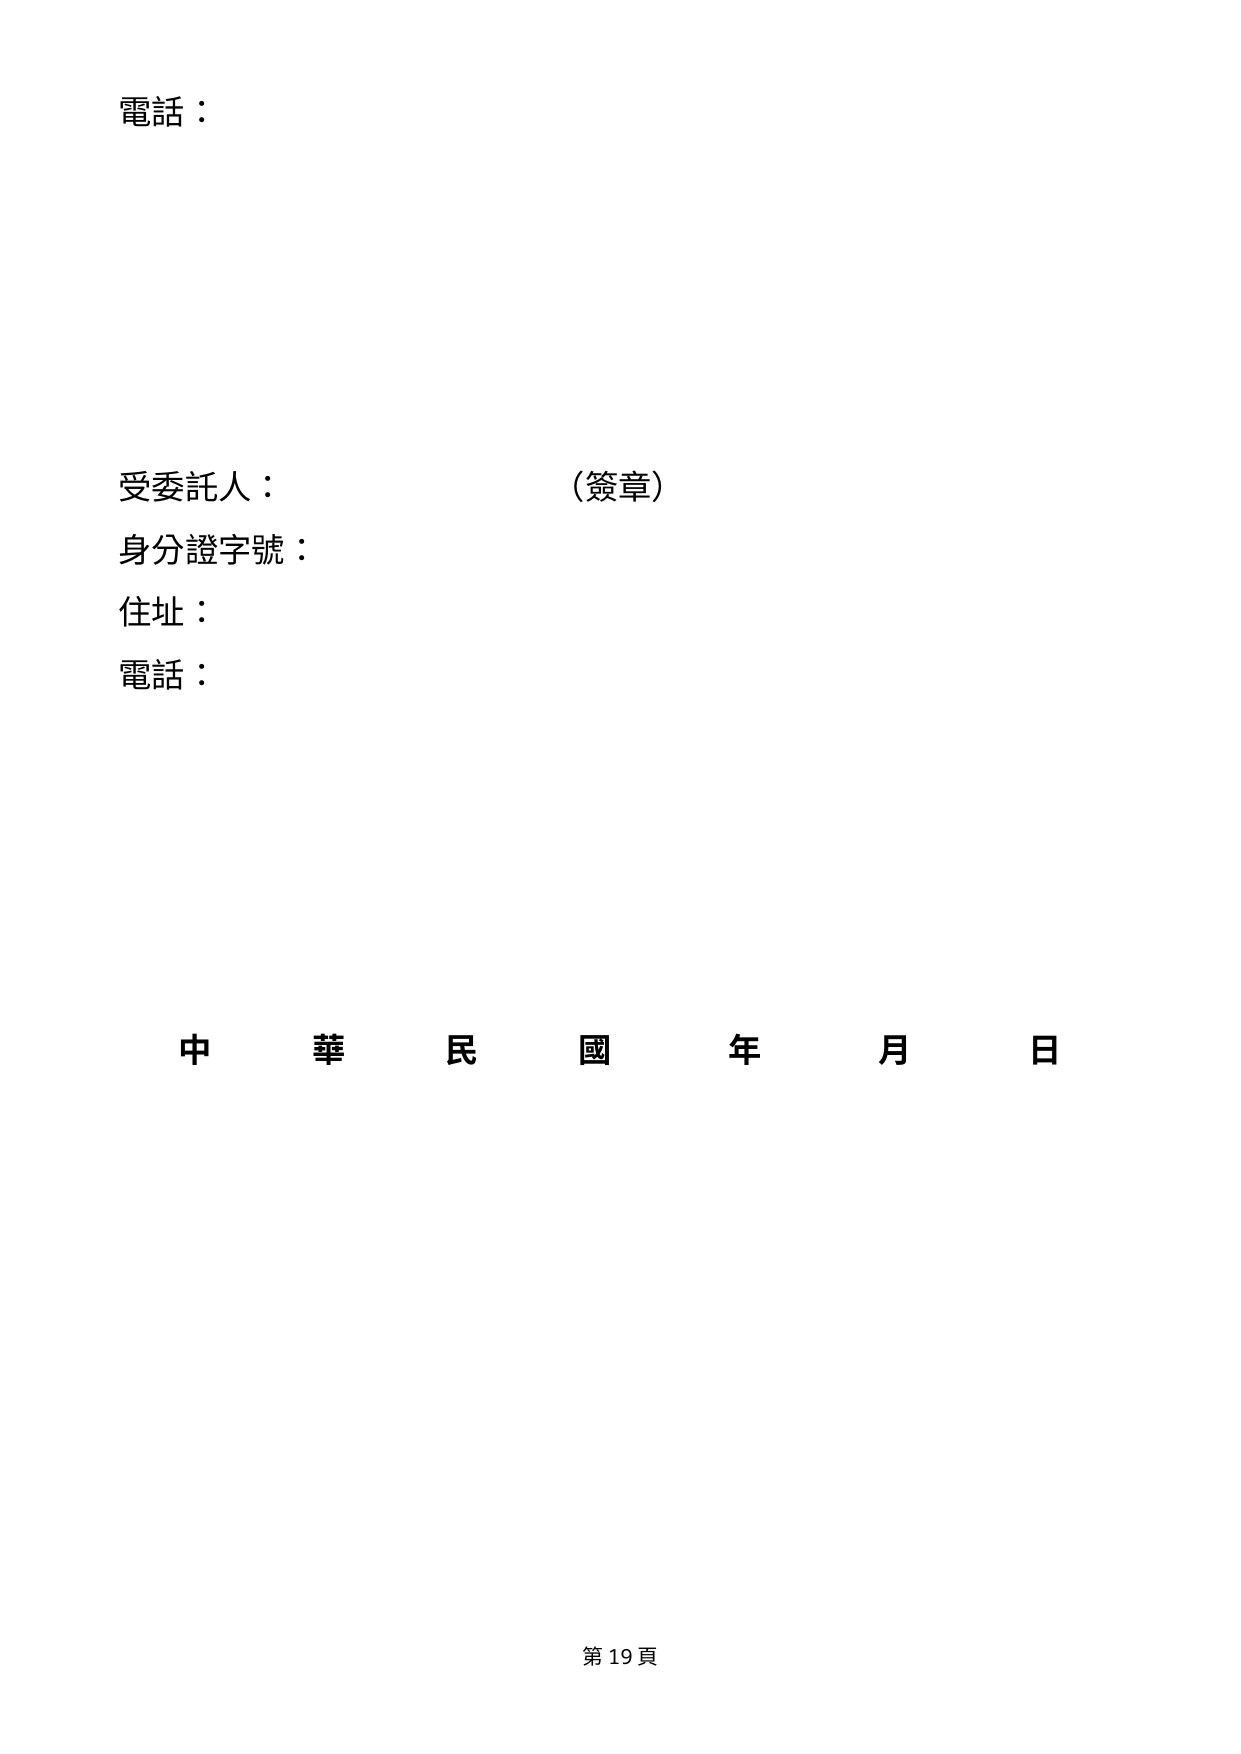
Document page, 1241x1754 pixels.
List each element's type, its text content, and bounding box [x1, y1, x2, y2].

text 住址： [118, 568, 1122, 631]
text 受委託人： （簽章） [118, 443, 1122, 506]
text 電話： [118, 68, 1122, 131]
text 電話： [118, 631, 1122, 693]
text 中 華 民 國 年 月 日 [118, 1006, 1122, 1068]
text 身分證字號： [118, 506, 1122, 568]
